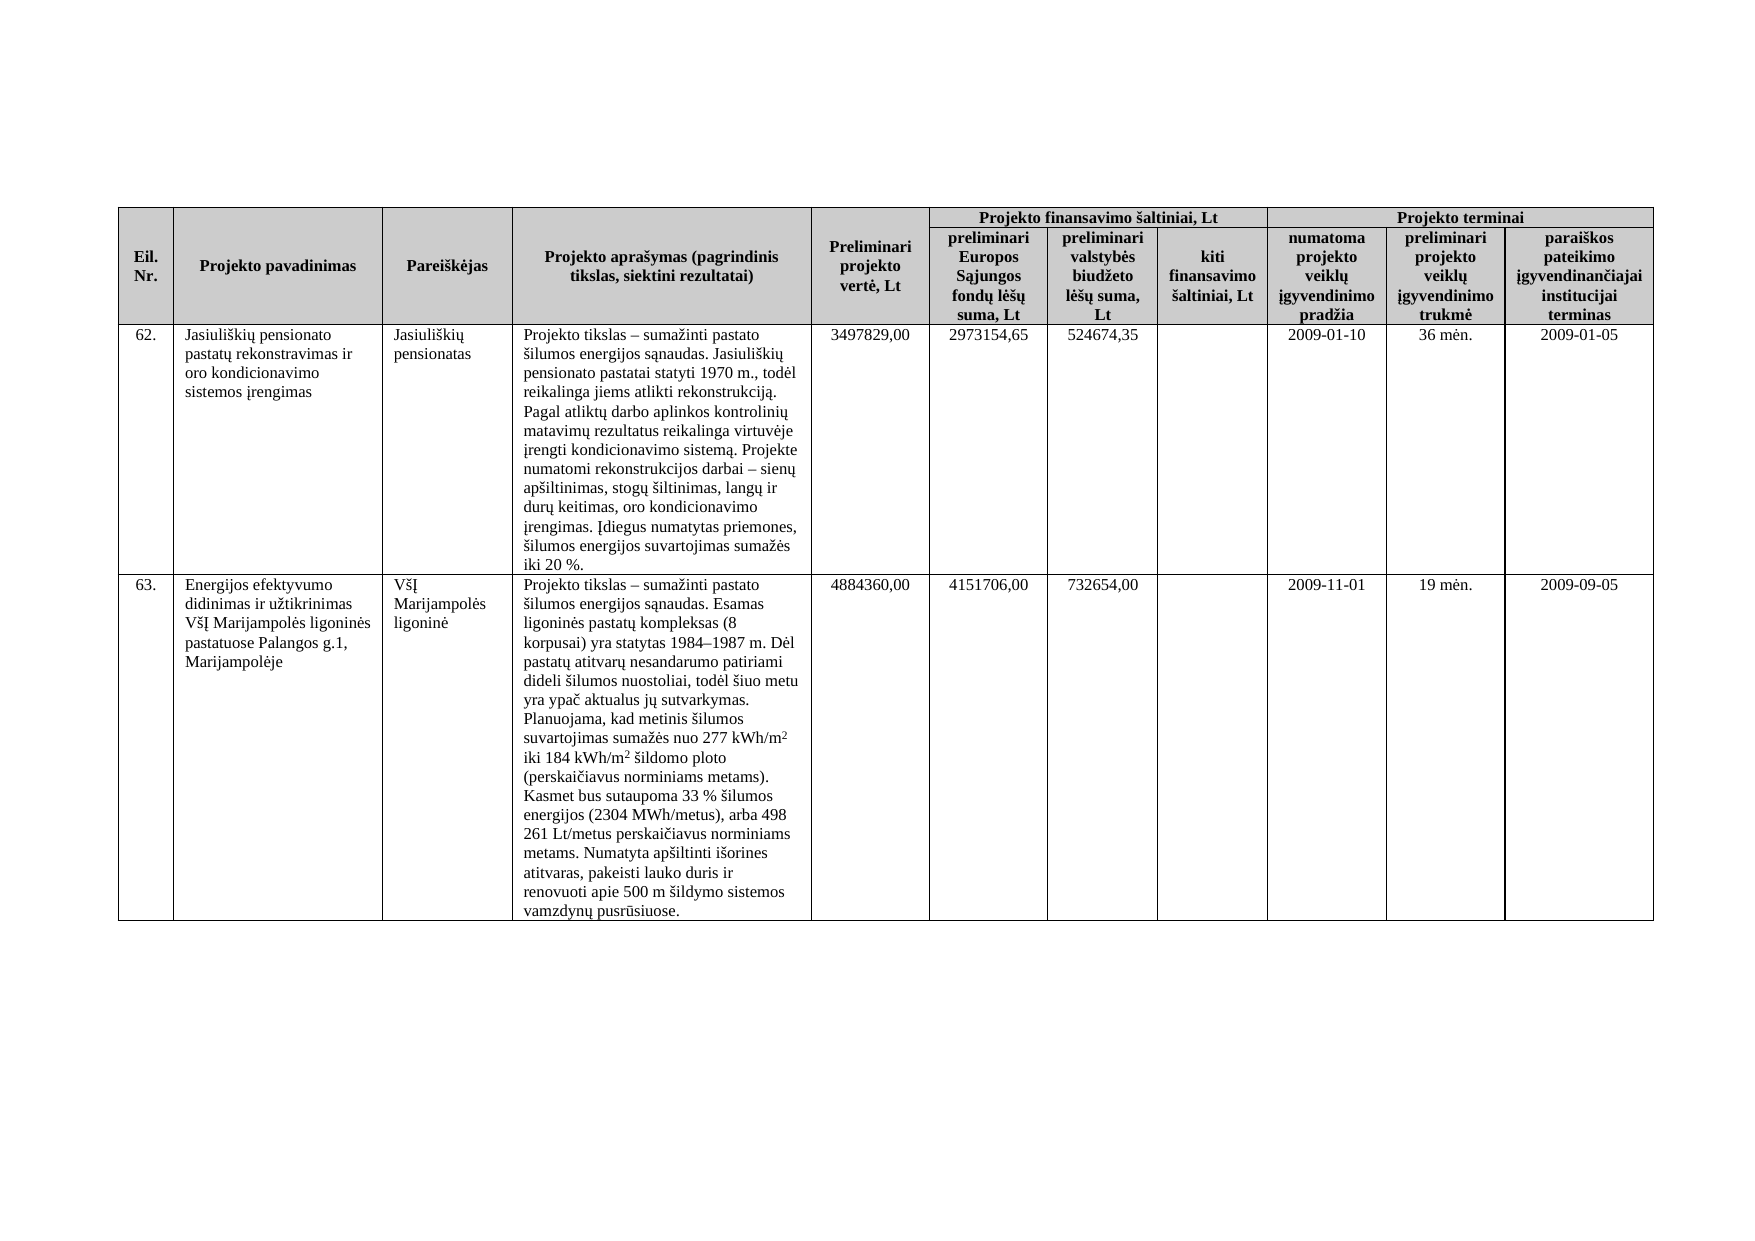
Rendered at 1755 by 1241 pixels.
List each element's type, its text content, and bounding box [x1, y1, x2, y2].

table_cell preliminari projekto veiklų įgyvendinimo trukmė [1387, 228, 1504, 324]
table_cell preliminari valstybės biudžeto lėšų suma, Lt [1048, 228, 1157, 324]
table_cell 732654,00 [1048, 575, 1157, 920]
table_cell 2009-01-05 [1506, 325, 1653, 574]
table_cell 2009-01-10 [1268, 325, 1386, 574]
table_cell 36 mėn. [1387, 325, 1504, 574]
table_cell VšĮ Marijampolės ligoninė [383, 575, 512, 920]
table_cell 524674,35 [1048, 325, 1157, 574]
table_cell paraiškos pateikimo įgyvendinančiajai institucijai terminas [1506, 228, 1653, 324]
table_header Projekto terminai [1268, 208, 1653, 227]
table_cell 2973154,65 [930, 325, 1047, 574]
table_cell Energijos efektyvumo didinimas ir užtikrinimas VšĮ Marijampolės ligoninės pastatuose Palangos g.1, Marijampolėje [174, 575, 382, 920]
table_header Projekto finansavimo šaltiniai, Lt [930, 208, 1267, 227]
table_cell 19 mėn. [1387, 575, 1504, 920]
table_cell numatoma projekto veiklų įgyvendinimo pradžia [1268, 228, 1386, 324]
table_cell 2009-11-01 [1268, 575, 1386, 920]
table_cell Projekto tikslas – sumažinti pastato šilumos energijos sąnaudas. Jasiuliškių pensionato pastatai statyti 1970 m., todėl reikalinga jiems atlikti rekonstrukciją. Pagal atliktų darbo aplinkos kontrolinių matavimų rezultatus reikalinga virtuvėje įrengti kondicionavimo sistemą. Projekte numatomi rekonstrukcijos darbai – sienų apšiltinimas, stogų šiltinimas, langų ir durų keitimas, oro kondicionavimo įrengimas. Įdiegus numatytas priemones, šilumos energijos suvartojimas sumažės iki 20 %. [513, 325, 811, 574]
table_cell 62. [119, 325, 173, 574]
table_cell [1158, 325, 1267, 574]
table_header Projekto pavadinimas [174, 208, 382, 324]
table_cell preliminari Europos Sąjungos fondų lėšų suma, Lt [930, 228, 1047, 324]
table_cell 2009-09-05 [1506, 575, 1653, 920]
table_header Preliminari projekto vertė, Lt [812, 208, 929, 324]
table_cell 4151706,00 [930, 575, 1047, 920]
table_header Eil. Nr. [119, 208, 173, 324]
table_cell 4884360,00 [812, 575, 929, 920]
table_cell Jasiuliškių pensionatas [383, 325, 512, 574]
table_cell 63. [119, 575, 173, 920]
table_header Pareiškėjas [383, 208, 512, 324]
table_cell Jasiuliškių pensionato pastatų rekonstravimas ir oro kondicionavimo sistemos įrengimas [174, 325, 382, 574]
table_cell Projekto tikslas – sumažinti pastato šilumos energijos sąnaudas. Esamas ligoninės pastatų kompleksas (8 korpusai) yra statytas 1984–1987 m. Dėl pastatų atitvarų nesandarumo patiriami dideli šilumos nuostoliai, todėl šiuo metu yra ypač aktualus jų sutvarkymas. Planuojama, kad metinis šilumos suvartojimas sumažės nuo 277 kWh/m2 iki 184 kWh/m2 šildomo ploto (perskaičiavus norminiams metams). Kasmet bus sutaupoma 33 % šilumos energijos (2304 MWh/metus), arba 498 261 Lt/metus perskaičiavus norminiams metams. Numatyta apšiltinti išorines atitvaras, pakeisti lauko duris ir renovuoti apie 500 m šildymo sistemos vamzdynų pusrūsiuose. [513, 575, 811, 920]
table_header Projekto aprašymas (pagrindinis tikslas, siektini rezultatai) [513, 208, 811, 324]
table_cell kiti finansavimo šaltiniai, Lt [1158, 228, 1267, 324]
table_cell [1158, 575, 1267, 920]
table_cell 3497829,00 [812, 325, 929, 574]
